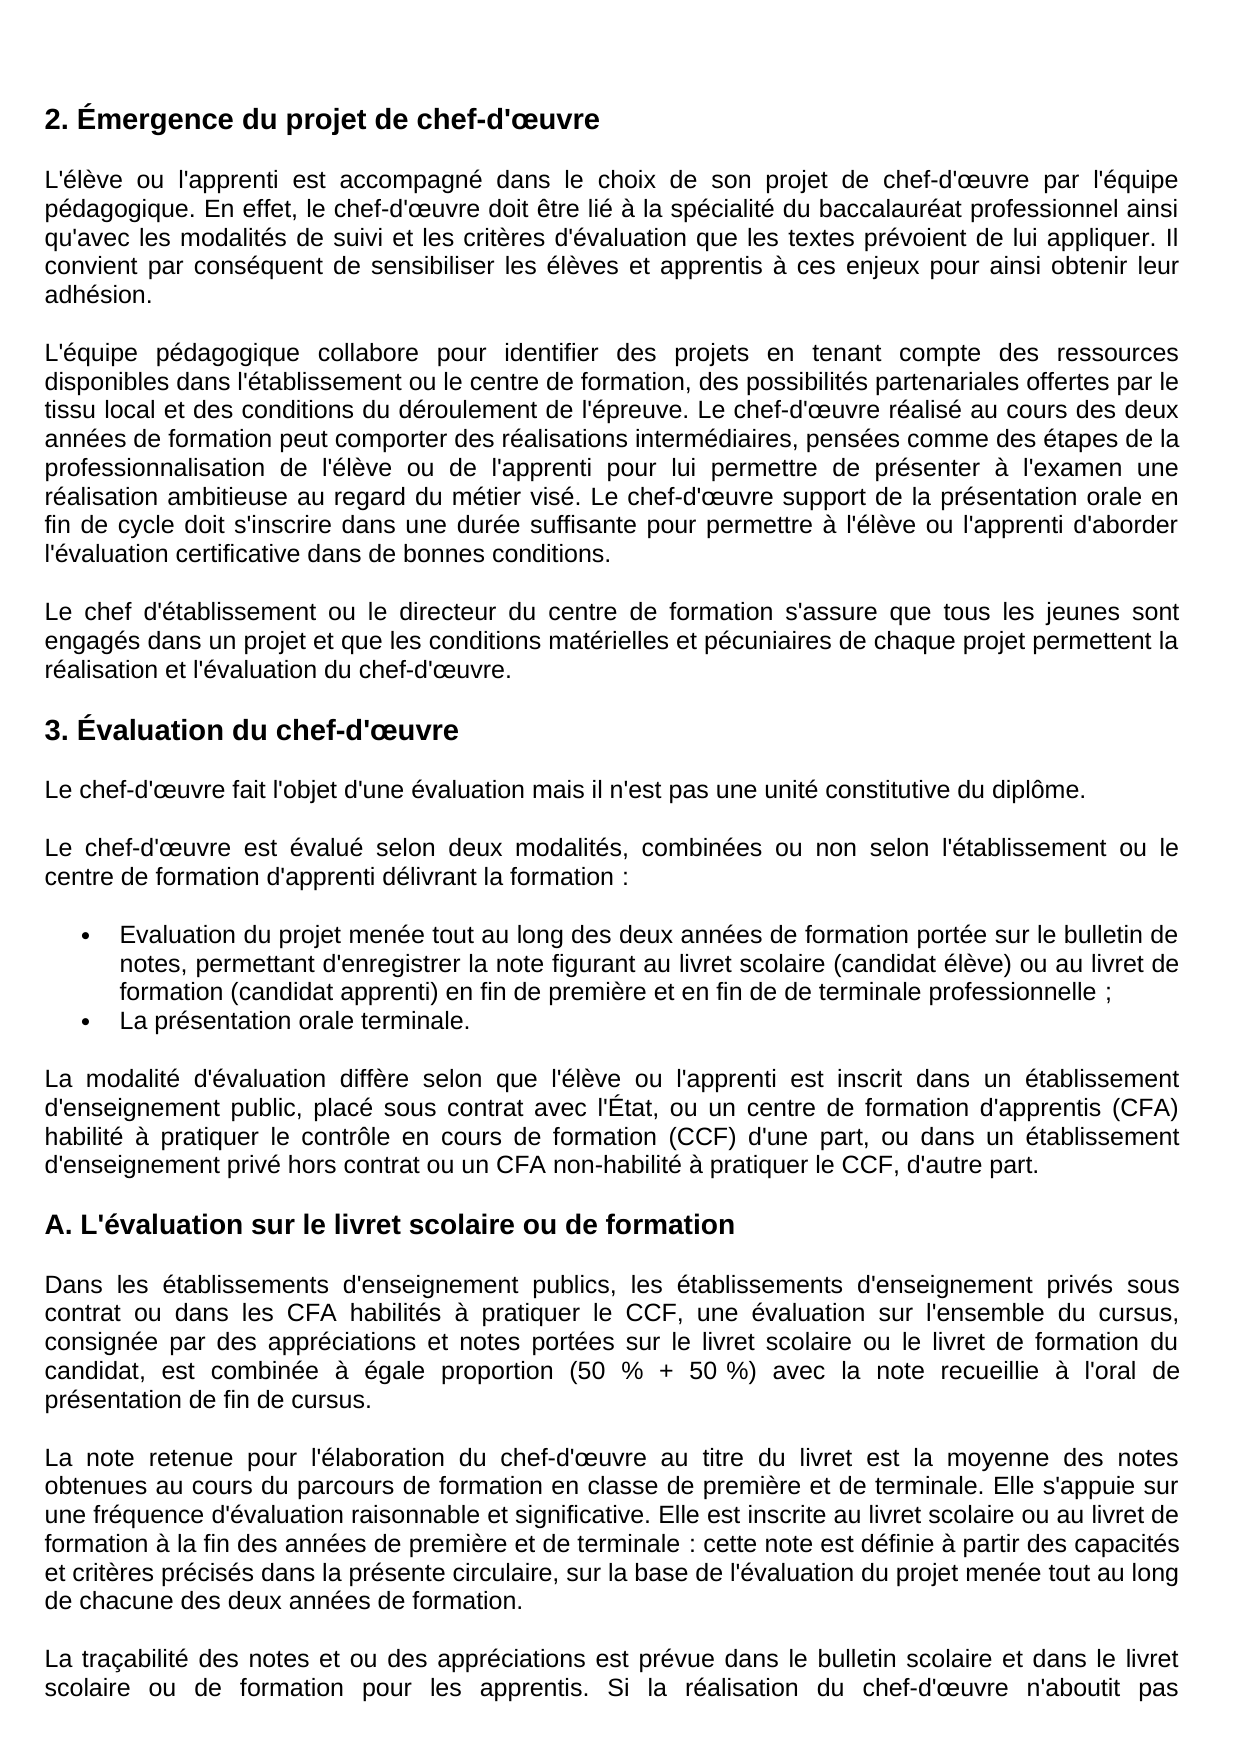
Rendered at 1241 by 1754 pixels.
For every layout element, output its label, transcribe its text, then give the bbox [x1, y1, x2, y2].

text Le chef-d'œuvre est évalué selon deux modalités, combinées ou non selon l'établissement ou le centre de formation d'apprenti délivrant la formation : [44, 833, 1181, 891]
text Le chef d'établissement ou le directeur du centre de formation s'assure que tous les jeunes sont engagés dans un projet et que les conditions matérielles et pécuniaires de chaque projet permettent la réalisation et l'évaluation du chef-d'œuvre. [44, 597, 1181, 683]
text Le chef-d'œuvre fait l'objet d'une évaluation mais il n'est pas une unité constitutive du diplôme. [44, 775, 1181, 804]
list Evaluation du projet menée tout au long des deux années de formation portée sur le bulletin de notes, permettant d'enregistrer la note figurant au livret scolaire (candidat élève) ou au livret de formation (candidat apprenti) en fin de première et en fin de de terminale professionnelle ; [82, 920, 1181, 1006]
text L'élève ou l'apprenti est accompagné dans le choix de son projet de chef-d'œuvre par l'équipe pédagogique. En effet, le chef-d'œuvre doit être lié à la spécialité du baccalauréat professionnel ainsi qu'avec les modalités de suivi et les critères d'évaluation que les textes prévoient de lui appliquer. Il convient par conséquent de sensibiliser les élèves et apprentis à ces enjeux pour ainsi obtenir leur adhésion. [44, 165, 1181, 309]
text La modalité d'évaluation diffère selon que l'élève ou l'apprenti est inscrit dans un établissement d'enseignement public, placé sous contrat avec l'État, ou un centre de formation d'apprentis (CFA) habilité à pratiquer le contrôle en cours de formation (CCF) d'une part, ou dans un établissement d'enseignement privé hors contrat ou un CFA non-habilité à pratiquer le CCF, d'autre part. [44, 1064, 1181, 1179]
text La traçabilité des notes et ou des appréciations est prévue dans le bulletin scolaire et dans le livret scolaire ou de formation pour les apprentis. Si la réalisation du chef-d'œuvre n'aboutit pas [44, 1644, 1181, 1702]
subtitle 3. Évaluation du chef-d'œuvre [44, 712, 1181, 746]
list La présentation orale terminale. [82, 1006, 1181, 1035]
subtitle A. L'évaluation sur le livret scolaire ou de formation [44, 1208, 1181, 1241]
subtitle 2. Émergence du projet de chef-d'œuvre [44, 102, 1181, 136]
text Dans les établissements d'enseignement publics, les établissements d'enseignement privés sous contrat ou dans les CFA habilités à pratiquer le CCF, une évaluation sur l'ensemble du cursus, consignée par des appréciations et notes portées sur le livret scolaire ou le livret de formation du candidat, est combinée à égale proportion (50 % + 50 %) avec la note recueillie à l'oral de présentation de fin de cursus. [44, 1270, 1181, 1413]
text L'équipe pédagogique collabore pour identifier des projets en tenant compte des ressources disponibles dans l'établissement ou le centre de formation, des possibilités partenariales offertes par le tissu local et des conditions du déroulement de l'épreuve. Le chef-d'œuvre réalisé au cours des deux années de formation peut comporter des réalisations intermédiaires, pensées comme des étapes de la professionnalisation de l'élève ou de l'apprenti pour lui permettre de présenter à l'examen une réalisation ambitieuse au regard du métier visé. Le chef-d'œuvre support de la présentation orale en fin de cycle doit s'inscrire dans une durée suffisante pour permettre à l'élève ou l'apprenti d'aborder l'évaluation certificative dans de bonnes conditions. [44, 338, 1181, 568]
text La note retenue pour l'élaboration du chef-d'œuvre au titre du livret est la moyenne des notes obtenues au cours du parcours de formation en classe de première et de terminale. Elle s'appuie sur une fréquence d'évaluation raisonnable et significative. Elle est inscrite au livret scolaire ou au livret de formation à la fin des années de première et de terminale : cette note est définie à partir des capacités et critères précisés dans la présente circulaire, sur la base de l'évaluation du projet menée tout au long de chacune des deux années de formation. [44, 1443, 1181, 1615]
